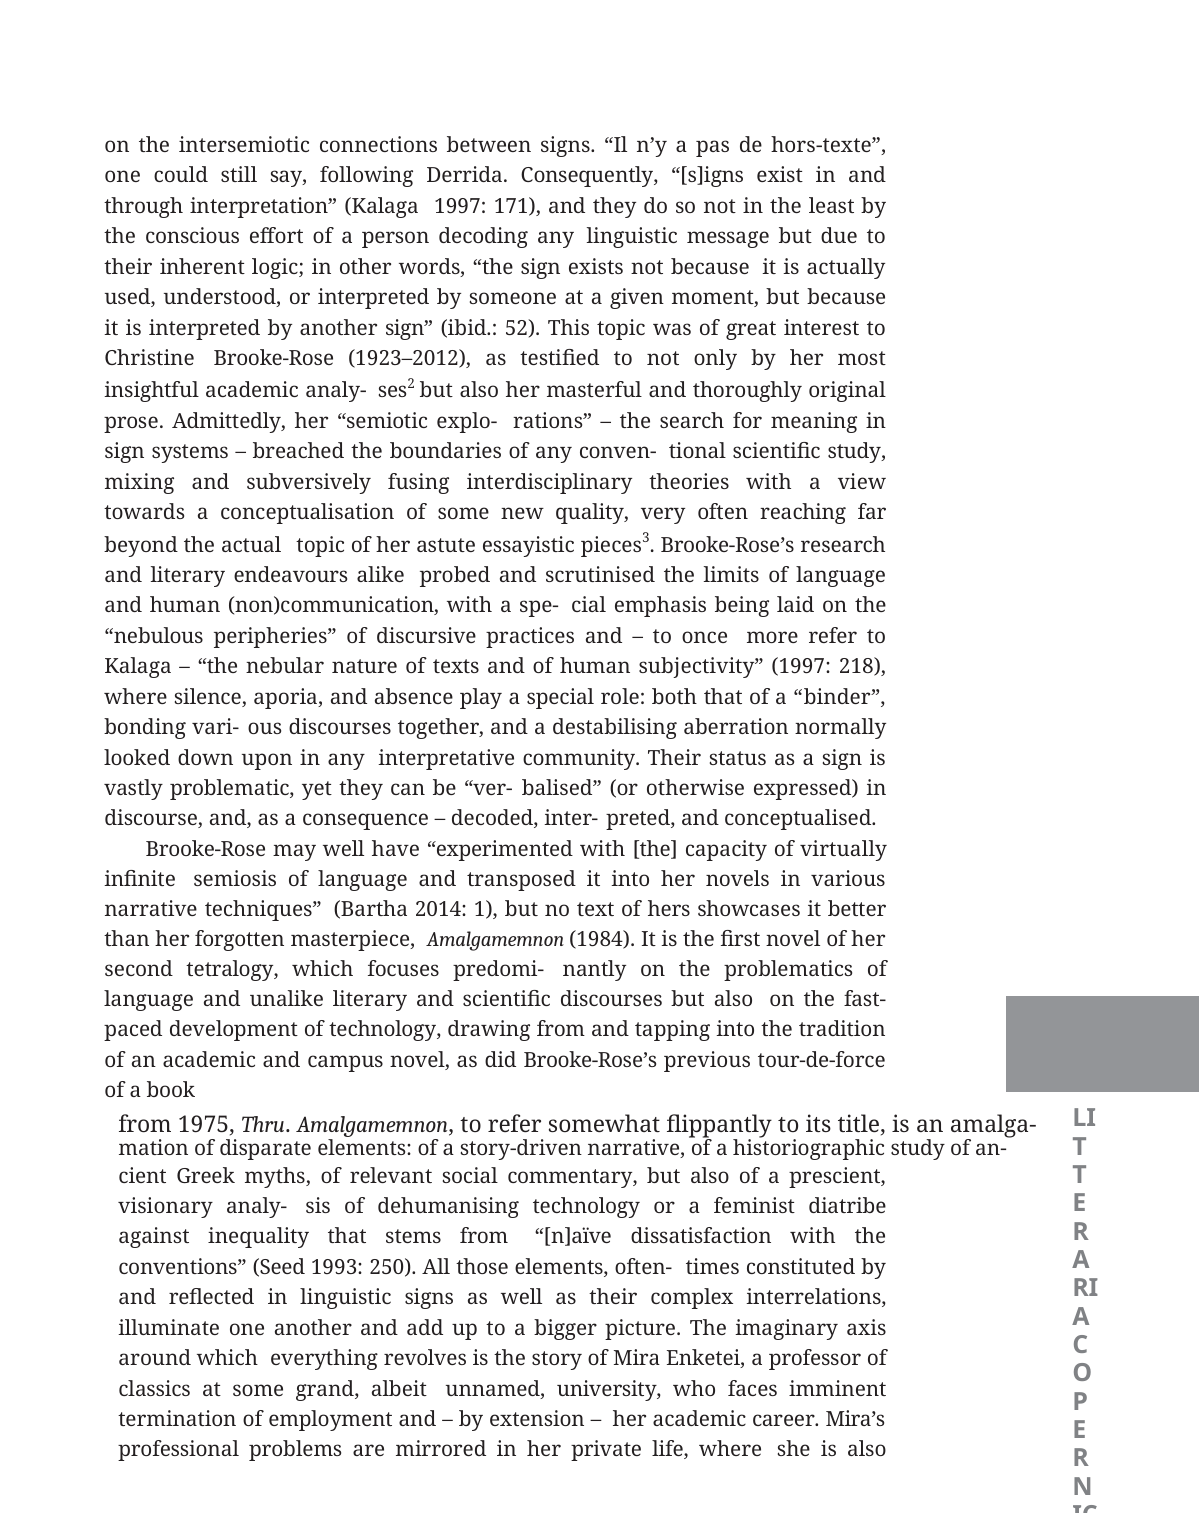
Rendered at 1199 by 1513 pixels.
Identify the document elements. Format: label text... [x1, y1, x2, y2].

text on the intersemiotic connections between signs. “Il n’y a pas de hors-texte”, one could still say, following Derrida. Consequently, “[s]igns exist in and through interpretation” (Kalaga 1997: 171), and they do so not in the least by the conscious effort of a person decoding any linguistic message but due to their inherent logic; in other words, “the sign exists not because it is actually used, understood, or interpreted by someone at a given moment, but because it is interpreted by another sign” (ibid.: 52). This topic was of great interest to Christine Brooke-Rose (1923–2012), as testified to not only by her most insightful academic analy- ses2 but also her masterful and thoroughly original prose. Admittedly, her “semiotic explo- rations” – the search for meaning in sign systems – breached the boundaries of any conven- tional scientific study, mixing and subversively fusing interdisciplinary theories with a view towards a conceptualisation of some new quality, very often reaching far beyond the actual topic of her astute essayistic pieces3. Brooke-Rose’s research and literary endeavours alike probed and scrutinised the limits of language and human (non)communication, with a spe- cial emphasis being laid on the “nebulous peripheries” of discursive practices and – to once more refer to Kalaga – “the nebular nature of texts and of human subjectivity” (1997: 218), where silence, aporia, and absence play a special role: both that of a “binder”, bonding vari- ous discourses together, and a destabilising aberration normally looked down upon in any interpretative community. Their status as a sign is vastly problematic, yet they can be “ver- balised” (or otherwise expressed) in discourse, and, as a consequence – decoded, inter- preted, and conceptualised. [104, 130, 886, 832]
text cient Greek myths, of relevant social commentary, but also of a prescient, visionary analy- sis of dehumanising technology or a feminist diatribe against inequality that stems from “[n]aïve dissatisfaction with the conventions” (Seed 1993: 250). All those elements, often- times constituted by and reflected in linguistic signs as well as their complex interrelations, illuminate one another and add up to a bigger picture. The imaginary axis around which everything revolves is the story of Mira Enketei, a professor of classics at some grand, albeit unnamed, university, who faces imminent termination of employment and – by extension – her academic career. Mira’s professional problems are mirrored in her private life, where she is also [118, 1161, 886, 1463]
text mation of disparate elements: of a story-driven narrative, of a historiographic study of an- [1099, 1140, 1199, 1159]
text mation of disparate elements: of a story-driven narrative, of a historiographic study of an- [118, 1140, 1070, 1159]
text from 1975, Thru. Amalgamemnon, to refer somewhat flippantly to its title, is an amalga- 59 [118, 1105, 1070, 1140]
text Brooke-Rose may well have “experimented with [the] capacity of virtually infinite semiosis of language and transposed it into her novels in various narrative techniques” (Bartha 2014: 1), but no text of hers showcases it better than her forgotten masterpiece, Amalgamemnon (1984). It is the first novel of her second tetralogy, which focuses predomi- nantly on the problematics of language and unalike literary and scientific discourses but also on the fast-paced development of technology, drawing from and tapping into the tradition of an academic and campus novel, as did Brooke-Rose’s previous tour-de-force of a book [104, 834, 886, 1103]
text from 1975, Thru. Amalgamemnon, to refer somewhat flippantly to its title, is an amalga- 59 [1099, 1105, 1199, 1140]
text LITTERARIA COPERNICANA 3(35) 2020 [1072, 1104, 1099, 1512]
